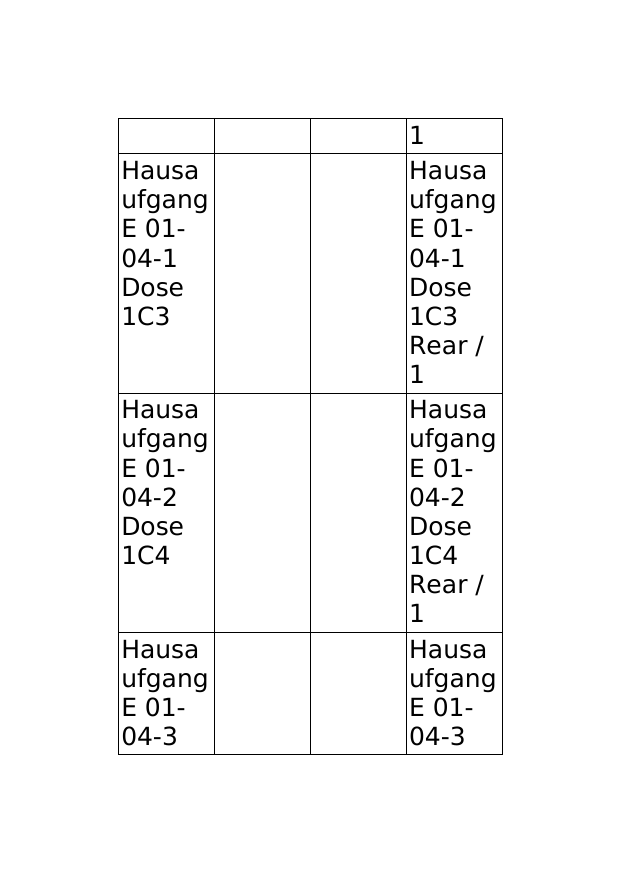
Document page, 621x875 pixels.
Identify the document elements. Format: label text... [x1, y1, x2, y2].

table_cell [119, 119, 214, 153]
table_cell Hausaufgang E 01-04-2 Dose 1C4 Rear / 1 [407, 394, 502, 632]
table_cell Hausaufgang E 01-04-1 Dose 1C3 [119, 154, 214, 392]
table_cell [311, 119, 406, 153]
table_cell [311, 633, 406, 754]
table_cell [215, 633, 310, 754]
table_cell Hausaufgang E 01-04-1 Dose 1C3 Rear / 1 [407, 154, 502, 392]
table_cell Hausaufgang E 01-04-2 Dose 1C4 [119, 394, 214, 632]
table_cell [311, 394, 406, 632]
table_cell [311, 154, 406, 392]
table_cell Hausaufgang E 01-04-3 [119, 633, 214, 754]
table_cell Hausaufgang E 01-04-3 [407, 633, 502, 754]
table_cell 1 [407, 119, 502, 153]
table_cell [215, 119, 310, 153]
table_cell [215, 394, 310, 632]
table_cell [215, 154, 310, 392]
